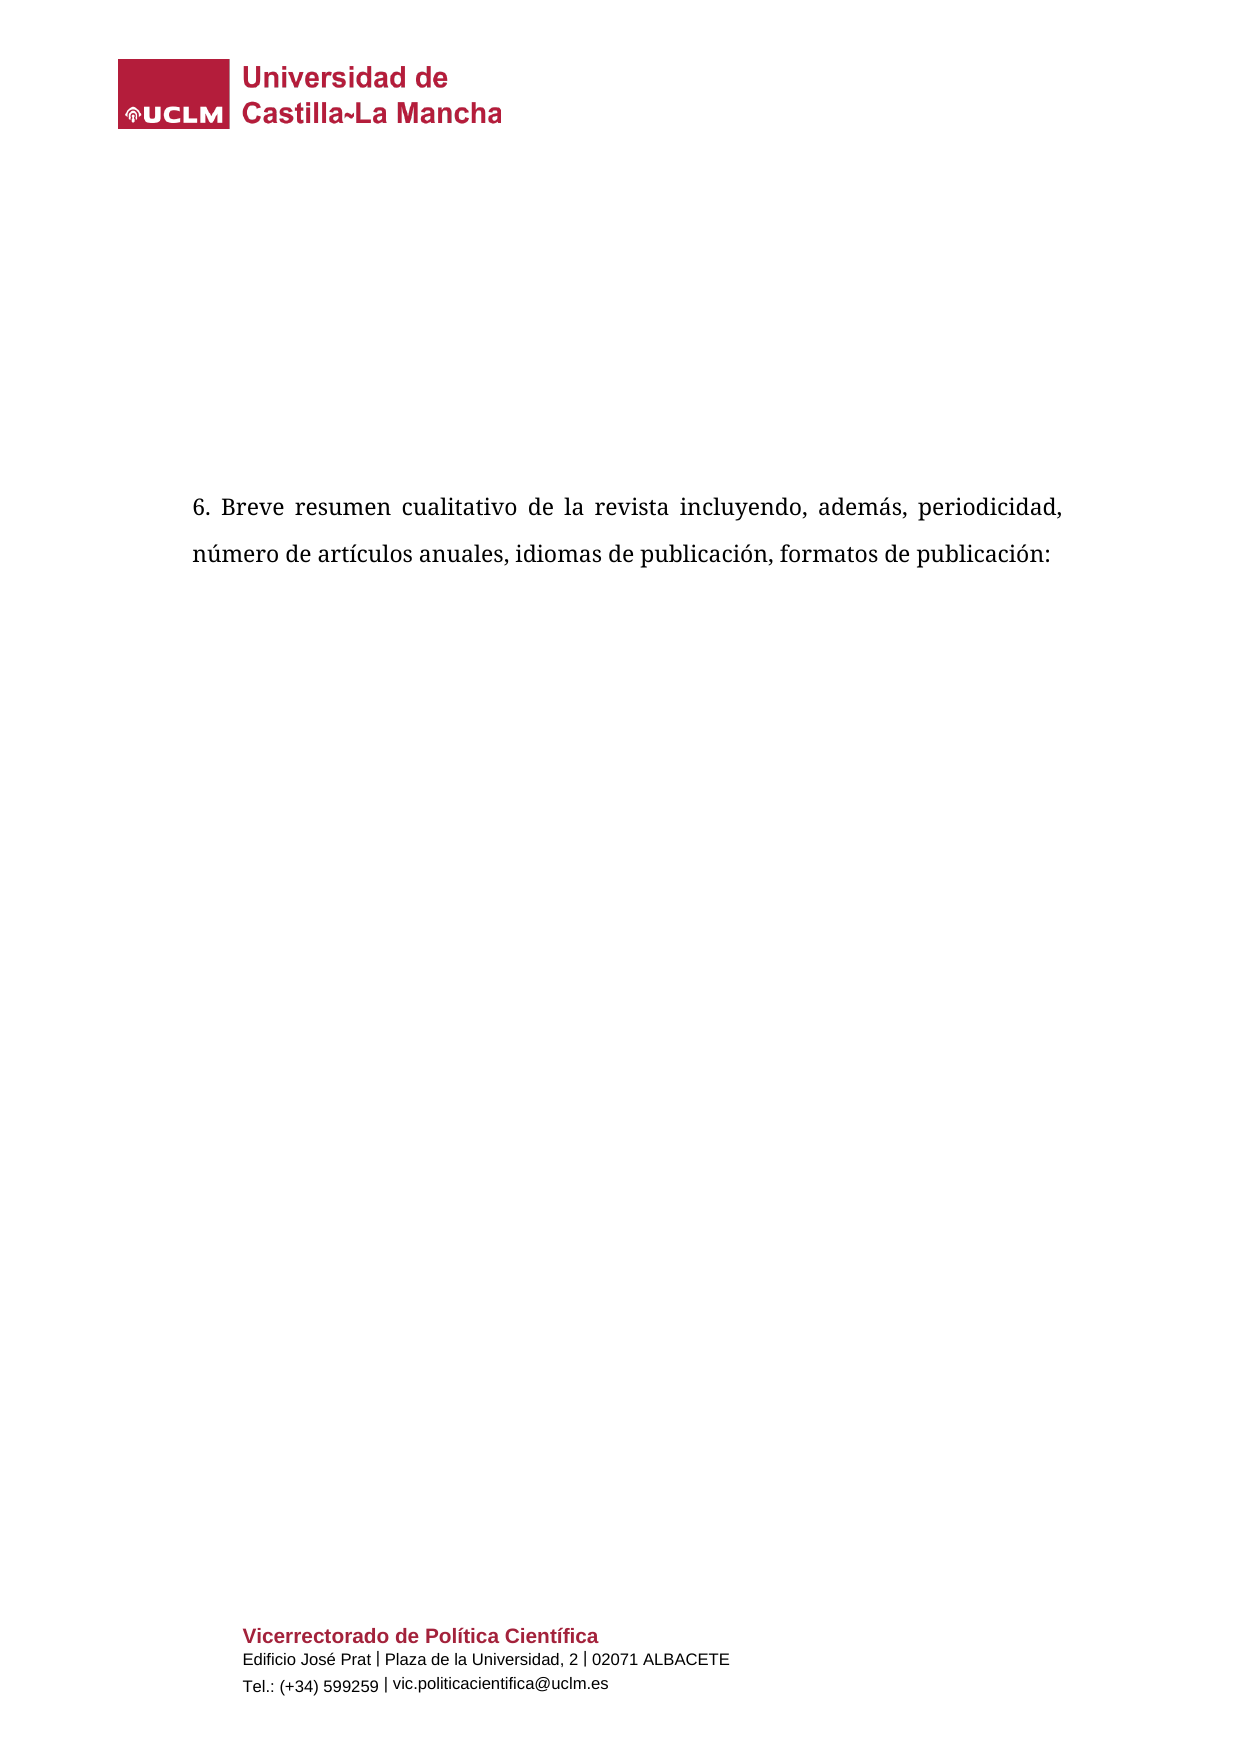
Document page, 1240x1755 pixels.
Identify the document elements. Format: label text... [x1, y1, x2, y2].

text 6. Breve resumen cualitativo de la revista incluyendo, además, periodicidad, número de artículos anuales, idiomas de publicación, formatos de publicación: [192, 491, 1063, 569]
